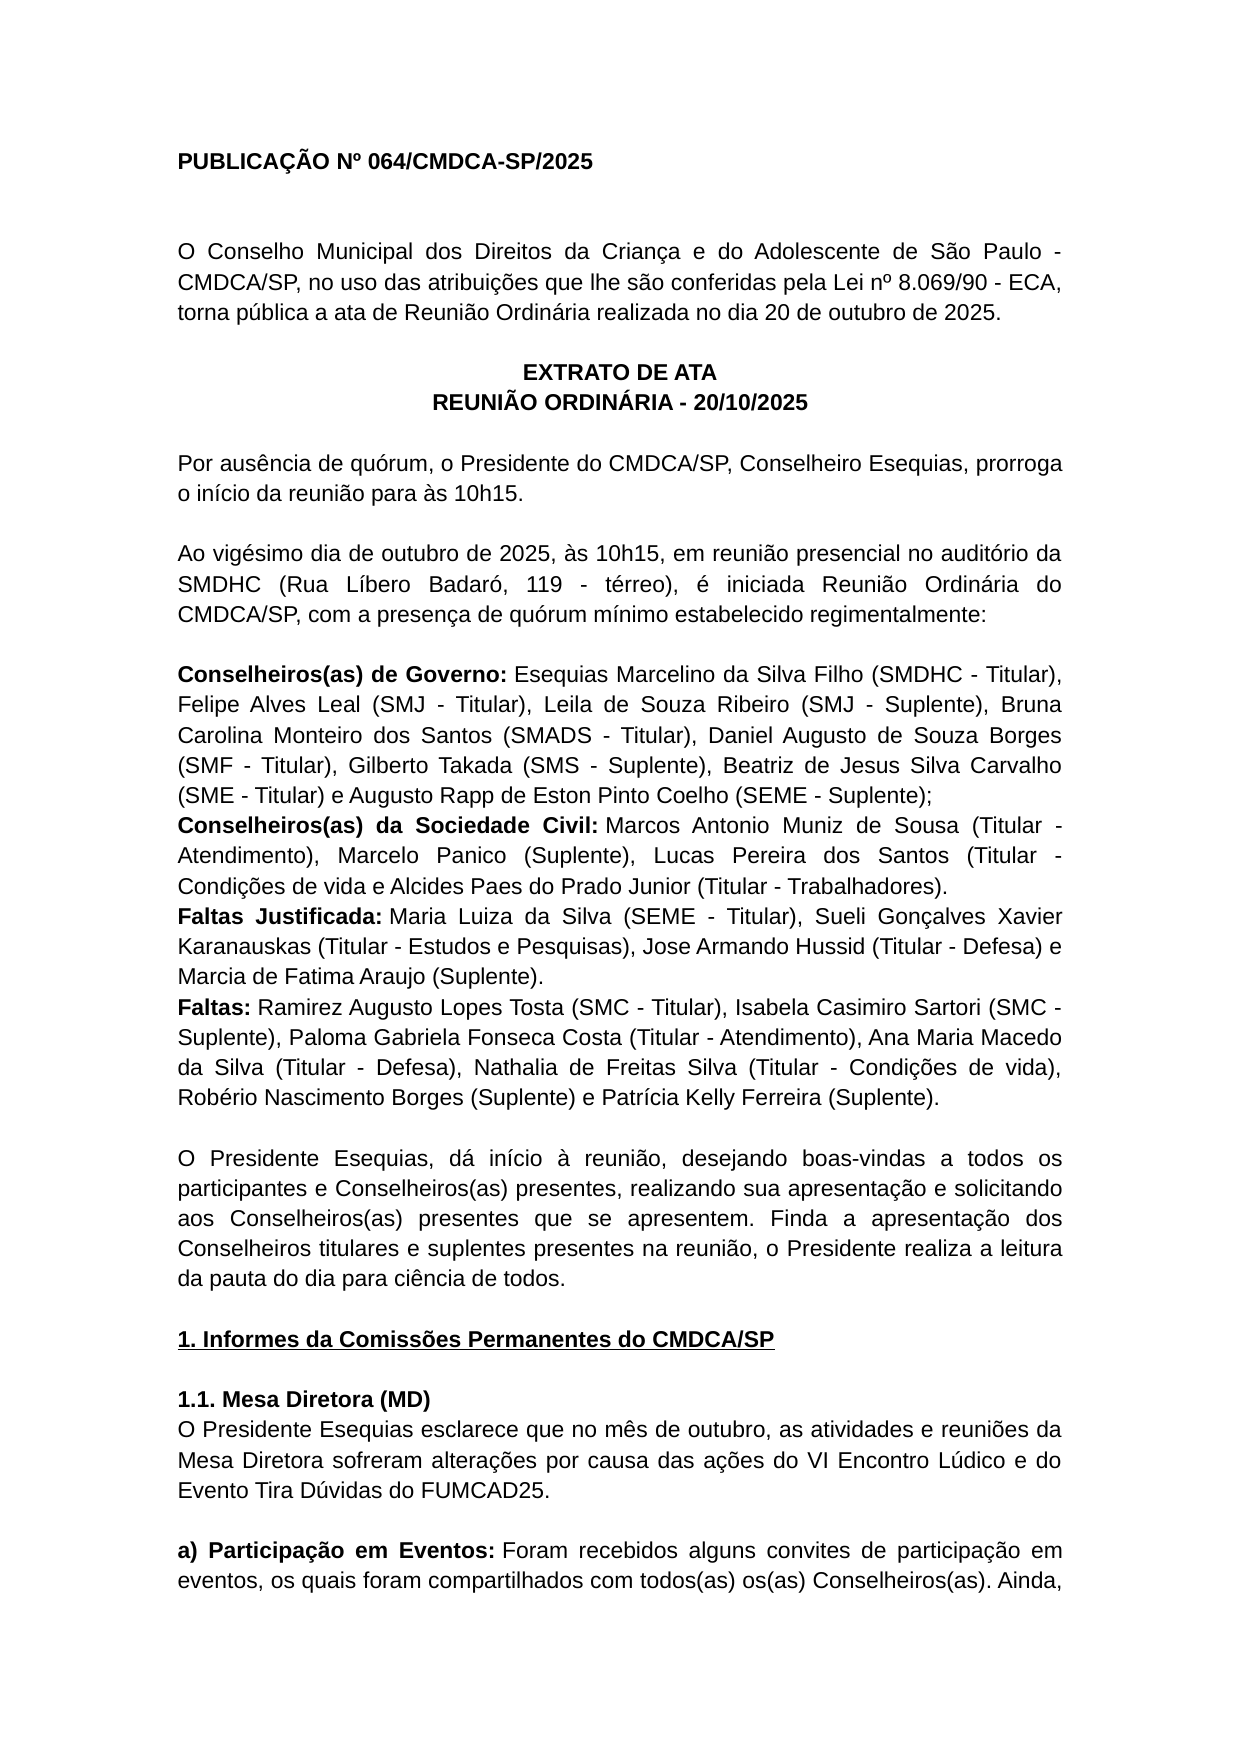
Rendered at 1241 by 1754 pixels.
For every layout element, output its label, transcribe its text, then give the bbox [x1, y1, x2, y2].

text 1. Informes da Comissões Permanentes do CMDCA/SP [177, 1326, 1063, 1352]
text PUBLICAÇÃO Nº 064/CMDCA-SP/2025 [177, 148, 1063, 174]
text O Conselho Municipal dos Direitos da Criança e do Adolescente de São Paulo - CMDCA/SP, no uso das atribuições que lhe são conferidas pela Lei nº 8.069/90 - ECA, torna pública a ata de Reunião Ordinária realizada no dia 20 de outubro de 2025. [177, 238, 1063, 325]
text Faltas Justificada: Maria Luiza da Silva (SEME - Titular), Sueli Gonçalves Xavier Karanauskas (Titular - Estudos e Pesquisas), Jose Armando Hussid (Titular - Defesa) e Marcia de Fatima Araujo (Suplente). [177, 903, 1063, 989]
text Conselheiros(as) da Sociedade Civil: Marcos Antonio Muniz de Sousa (Titular - Atendimento), Marcelo Panico (Suplente), Lucas Pereira dos Santos (Titular - Condições de vida e Alcides Paes do Prado Junior (Titular - Trabalhadores). [177, 812, 1063, 899]
text Conselheiros(as) de Governo: Esequias Marcelino da Silva Filho (SMDHC - Titular), Felipe Alves Leal (SMJ - Titular), Leila de Souza Ribeiro (SMJ - Suplente), Bruna Carolina Monteiro dos Santos (SMADS - Titular), Daniel Augusto de Souza Borges (SMF - Titular), Gilberto Takada (SMS - Suplente), Beatriz de Jesus Silva Carvalho (SME - Titular) e Augusto Rapp de Eston Pinto Coelho (SEME - Suplente); [177, 661, 1063, 808]
text EXTRATO DE ATA [177, 359, 1063, 385]
text REUNIÃO ORDINÁRIA - 20/10/2025 [177, 389, 1063, 416]
text 1.1. Mesa Diretora (MD) [177, 1386, 1063, 1412]
text Por ausência de quórum, o Presidente do CMDCA/SP, Conselheiro Esequias, prorroga o início da reunião para às 10h15. [177, 450, 1063, 506]
text Ao vigésimo dia de outubro de 2025, às 10h15, em reunião presencial no auditório da SMDHC (Rua Líbero Badaró, 119 - térreo), é iniciada Reunião Ordinária do CMDCA/SP, com a presença de quórum mínimo estabelecido regimentalmente: [177, 540, 1063, 627]
text a) Participação em Eventos: Foram recebidos alguns convites de participação em eventos, os quais foram compartilhados com todos(as) os(as) Conselheiros(as). Ainda, [177, 1537, 1063, 1594]
text O Presidente Esequias esclarece que no mês de outubro, as atividades e reuniões da Mesa Diretora sofreram alterações por causa das ações do VI Encontro Lúdico e do Evento Tira Dúvidas do FUMCAD25. [177, 1416, 1063, 1503]
text Faltas: Ramirez Augusto Lopes Tosta (SMC - Titular), Isabela Casimiro Sartori (SMC - Suplente), Paloma Gabriela Fonseca Costa (Titular - Atendimento), Ana Maria Macedo da Silva (Titular - Defesa), Nathalia de Freitas Silva (Titular - Condições de vida), Robério Nascimento Borges (Suplente) e Patrícia Kelly Ferreira (Suplente). [177, 993, 1063, 1110]
text O Presidente Esequias, dá início à reunião, desejando boas-vindas a todos os participantes e Conselheiros(as) presentes, realizando sua apresentação e solicitando aos Conselheiros(as) presentes que se apresentem. Finda a apresentação dos Conselheiros titulares e suplentes presentes na reunião, o Presidente realiza a leitura da pauta do dia para ciência de todos. [177, 1144, 1063, 1292]
